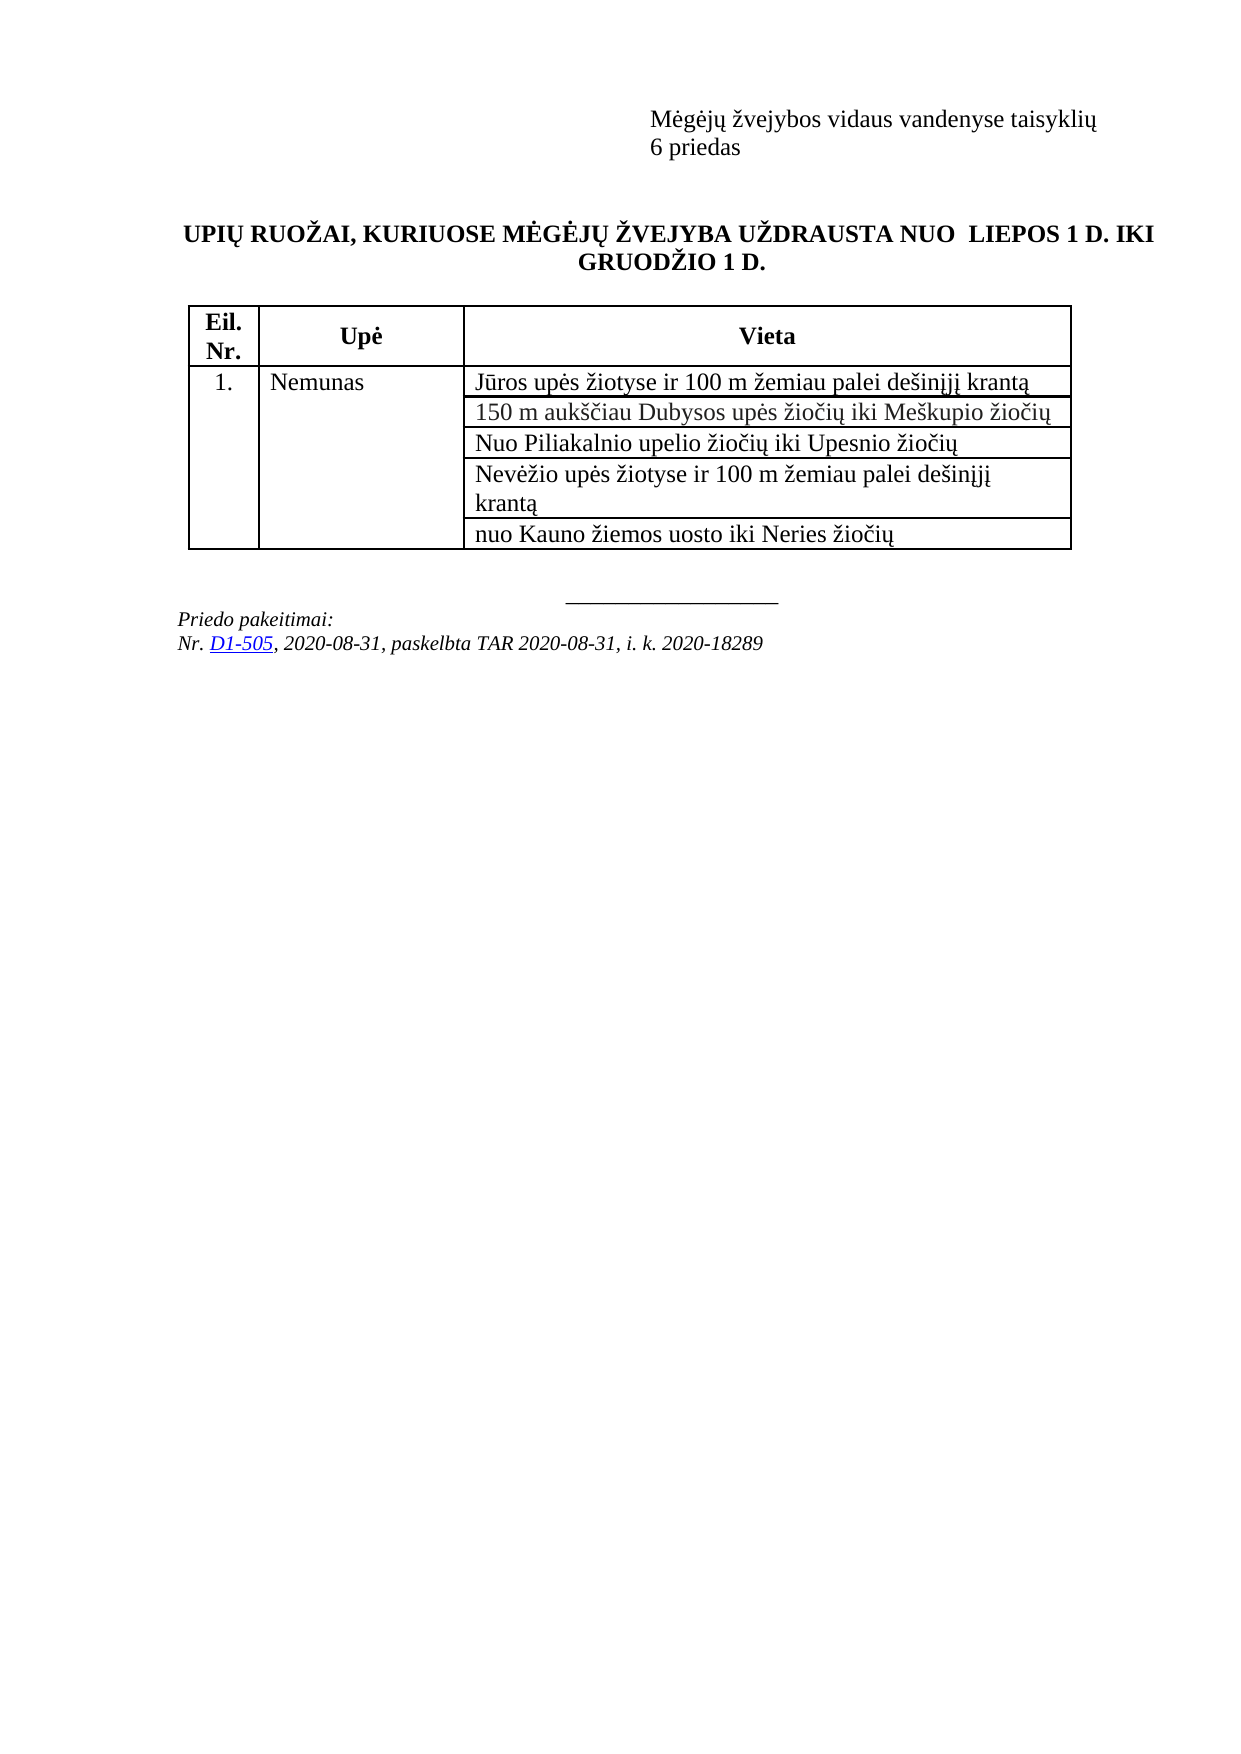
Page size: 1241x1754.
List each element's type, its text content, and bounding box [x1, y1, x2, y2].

table_cell 1. [190, 367, 258, 547]
table_header Vieta [465, 307, 1070, 364]
table_cell 150 m aukščiau Dubysos upės žiočių iki Meškupio žiočių [465, 398, 1070, 426]
table_cell nuo Kauno žiemos uosto iki Neries žiočių [465, 519, 1070, 547]
table_cell Nuo Piliakalnio upelio žiočių iki Upesnio žiočių [465, 428, 1070, 457]
table_header Eil. Nr. [190, 307, 258, 364]
table_cell Jūros upės žiotyse ir 100 m žemiau palei dešinįjį krantą [465, 367, 1070, 395]
text Nr. D1-505, 2020-08-31, paskelbta TAR 2020-08-31, i. k. 2020-18289 [177, 631, 1166, 655]
table_cell Nevėžio upės žiotyse ir 100 m žemiau palei dešinįjį krantą [465, 459, 1070, 517]
text Priedo pakeitimai: [177, 607, 1166, 631]
text _________________ [177, 578, 1166, 607]
text 6 priedas [650, 132, 1166, 161]
text Mėgėjų žvejybos vidaus vandenyse taisyklių [650, 104, 1166, 132]
table_header Upė [260, 307, 463, 364]
text UPIŲ RUOŽAI, KURIUOSE MĖGĖJŲ ŽVEJYBA UŽDRAUSTA NUO liepos 1 D. IKI GRUODŽIO 1 D. [177, 219, 1166, 276]
table_cell Nemunas [260, 367, 463, 547]
